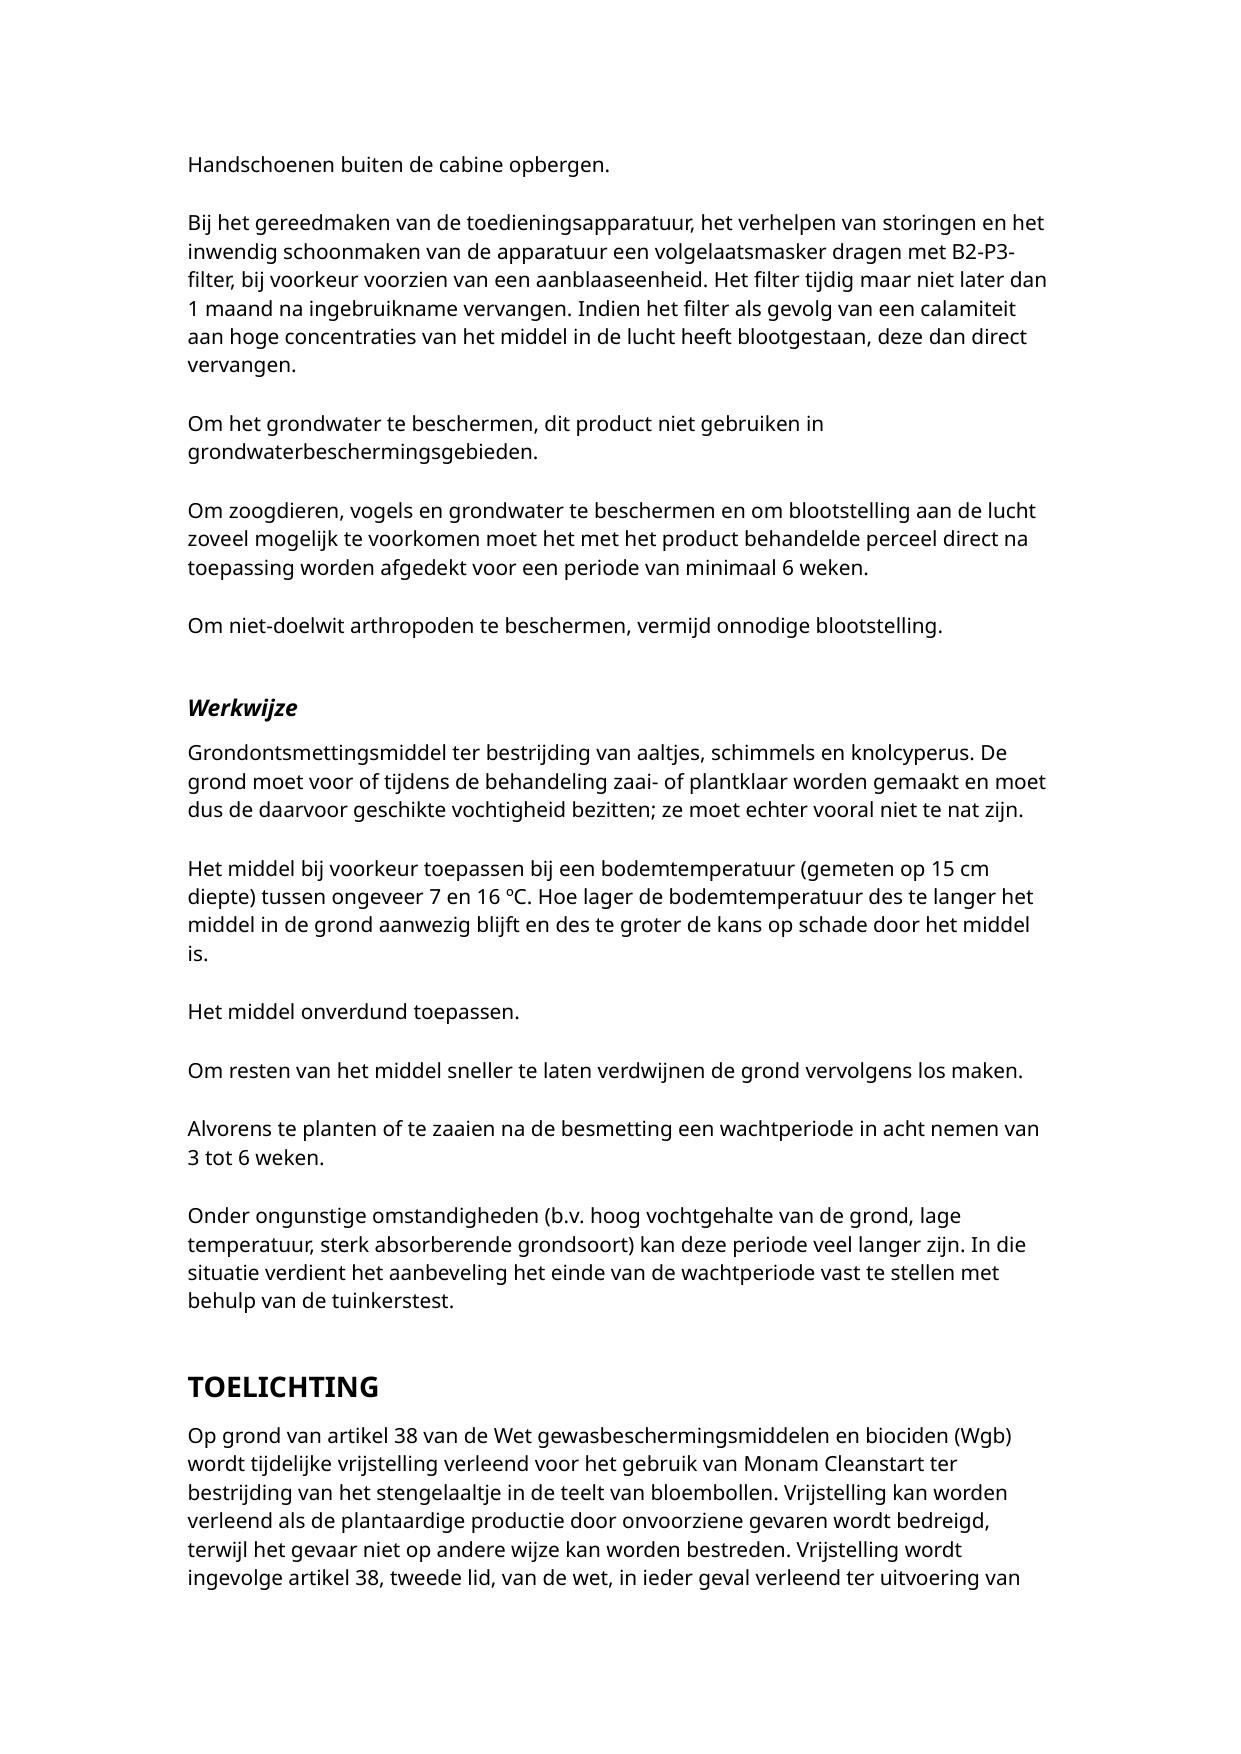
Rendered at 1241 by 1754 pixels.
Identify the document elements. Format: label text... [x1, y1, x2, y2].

text Op grond van artikel 38 van de Wet gewasbeschermingsmiddelen en biociden (Wgb) wordt tijdelijke vrijstelling verleend voor het gebruik van Monam Cleanstart ter bestrijding van het stengelaaltje in de teelt van bloembollen. Vrijstelling kan worden verleend als de plantaardige productie door onvoorziene gevaren wordt bedreigd, terwijl het gevaar niet op andere wijze kan worden bestreden. Vrijstelling wordt ingevolge artikel 38, tweede lid, van de wet, in ieder geval verleend ter uitvoering van [187, 1421, 1053, 1592]
text Het middel onverdund toepassen. [187, 997, 1053, 1026]
text Om resten van het middel sneller te laten verdwijnen de grond vervolgens los maken. [187, 1056, 1053, 1084]
text Om het grondwater te beschermen, dit product niet gebruiken in grondwaterbeschermingsgebieden. [187, 409, 1053, 466]
text Om zoogdieren, vogels en grondwater te beschermen en om blootstelling aan de lucht zoveel mogelijk te voorkomen moet het met het product behandelde perceel direct na toepassing worden afgedekt voor een periode van minimaal 6 weken. [187, 496, 1053, 581]
text Het middel bij voorkeur toepassen bij een bodemtemperatuur (gemeten op 15 cm diepte) tussen ongeveer 7 en 16 ºC. Hoe lager de bodemtemperatuur des te langer het middel in de grond aanwezig blijft en des te groter de kans op schade door het middel is. [187, 854, 1053, 967]
text Handschoenen buiten de cabine opbergen. [187, 150, 1053, 178]
text Onder ongunstige omstandigheden (b.v. hoog vochtgehalte van de grond, lage temperatuur, sterk absorberende grondsoort) kan deze periode veel langer zijn. In die situatie verdient het aanbeveling het einde van de wachtperiode vast te stellen met behulp van de tuinkerstest. [187, 1201, 1053, 1315]
text Grondontsmettingsmiddel ter bestrijding van aaltjes, schimmels en knolcyperus. De grond moet voor of tijdens de behandeling zaai- of plantklaar worden gemaakt en moet dus de daarvoor geschikte vochtigheid bezitten; ze moet echter vooral niet te nat zijn. [187, 738, 1053, 824]
text Bij het gereedmaken van de toedieningsapparatuur, het verhelpen van storingen en het inwendig schoonmaken van de apparatuur een volgelaatsmasker dragen met B2-P3-filter, bij voorkeur voorzien van een aanblaaseenheid. Het filter tijdig maar niet later dan 1 maand na ingebruikname vervangen. Indien het filter als gevolg van een calamiteit aan hoge concentraties van het middel in de lucht heeft blootgestaan, deze dan direct vervangen. [187, 208, 1053, 379]
text Om niet-doelwit arthropoden te beschermen, vermijd onnodige blootstelling. [187, 611, 1053, 640]
subtitle TOELICHTING [187, 1367, 1053, 1406]
text Alvorens te planten of te zaaien na de besmetting een wachtperiode in acht nemen van 3 tot 6 weken. [187, 1114, 1053, 1171]
subtitle Werkwijze [187, 692, 1053, 723]
